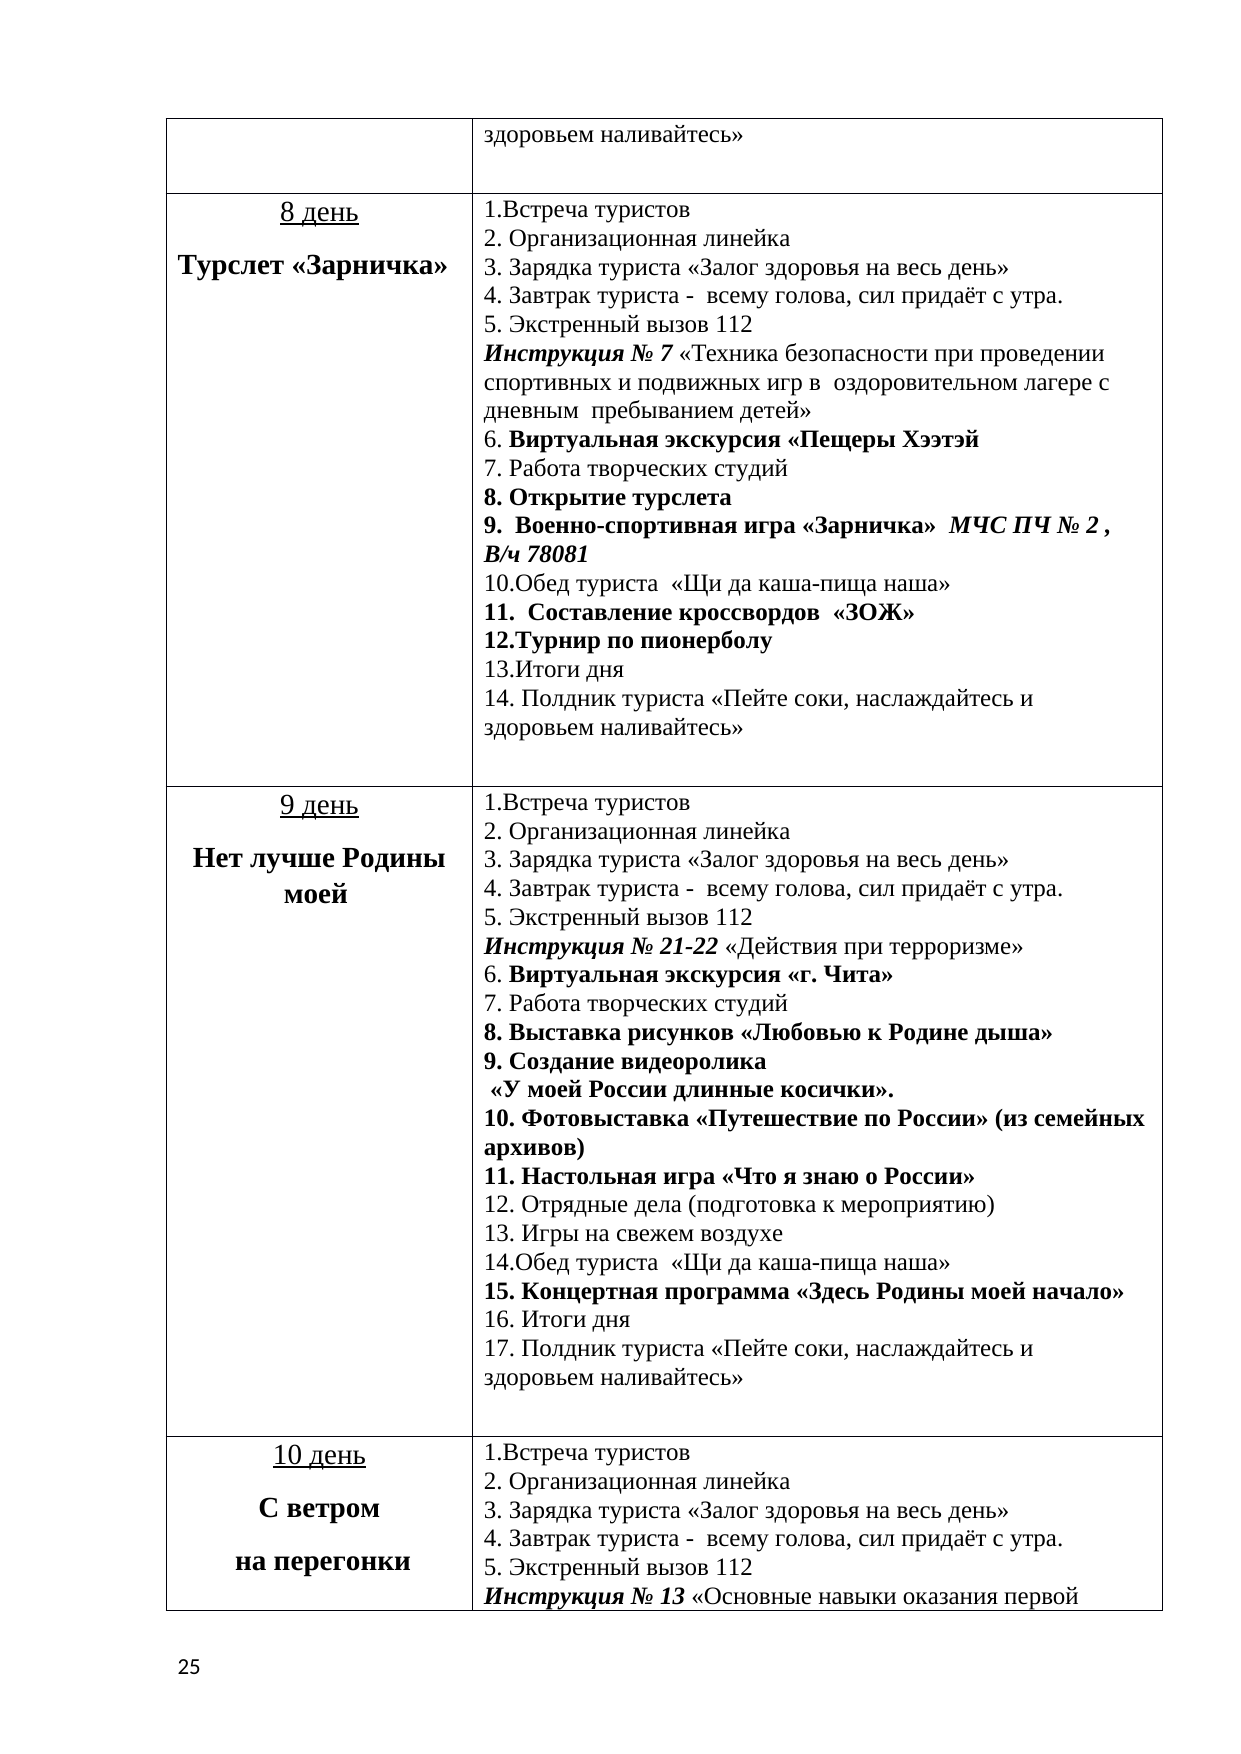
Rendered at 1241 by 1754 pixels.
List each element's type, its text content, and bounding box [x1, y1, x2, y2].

table_cell здоровьем наливайтесь» [473, 119, 1162, 193]
table_cell 8 день Турслет «Зарничка» [167, 194, 472, 786]
table_cell 1.Встреча туристов 2. Организационная линейка 3. Зарядка туриста «Залог здоровья на весь день» 4. Завтрак туриста - всему голова, сил придаёт с утра. 5. Экстренный вызов 112 Инструкция № 21-22 «Действия при терроризме» 6. Виртуальная экскурсия «г. Чита» 7. Работа творческих студий 8. Выставка рисунков «Любовью к Родине дыша» 9. Создание видеоролика «У моей России длинные косички». 10. Фотовыставка «Путешествие по России» (из семейных архивов) 11. Настольная игра «Что я знаю о России» 12. Отрядные дела (подготовка к мероприятию) 13. Игры на свежем воздухе 14.Обед туриста «Щи да каша-пища наша» 15. Концертная программа «Здесь Родины моей начало» 16. Итоги дня 17. Полдник туриста «Пейте соки, наслаждайтесь и здоровьем наливайтесь» [473, 787, 1162, 1436]
table_cell 1.Встреча туристов 2. Организационная линейка 3. Зарядка туриста «Залог здоровья на весь день» 4. Завтрак туриста - всему голова, сил придаёт с утра. 5. Экстренный вызов 112 Инструкция № 7 «Техника безопасности при проведении спортивных и подвижных игр в оздоровительном лагере с дневным пребыванием детей» 6. Виртуальная экскурсия «Пещеры Хээтэй 7. Работа творческих студий 8. Открытие турслета 9. Военно-спортивная игра «Зарничка» МЧС ПЧ № 2 , В/ч 78081 10.Обед туриста «Щи да каша-пища наша» 11. Составление кроссвордов «ЗОЖ» 12.Турнир по пионерболу 13.Итоги дня 14. Полдник туриста «Пейте соки, наслаждайтесь и здоровьем наливайтесь» [473, 194, 1162, 786]
table_cell 10 день С ветром на перегонки [167, 1437, 472, 1610]
table_cell 1.Встреча туристов 2. Организационная линейка 3. Зарядка туриста «Залог здоровья на весь день» 4. Завтрак туриста - всему голова, сил придаёт с утра. 5. Экстренный вызов 112 Инструкция № 13 «Основные навыки оказания первой [473, 1437, 1162, 1610]
table_cell 9 день Нет лучше Родины моей [167, 787, 472, 1436]
table_cell [167, 119, 472, 193]
